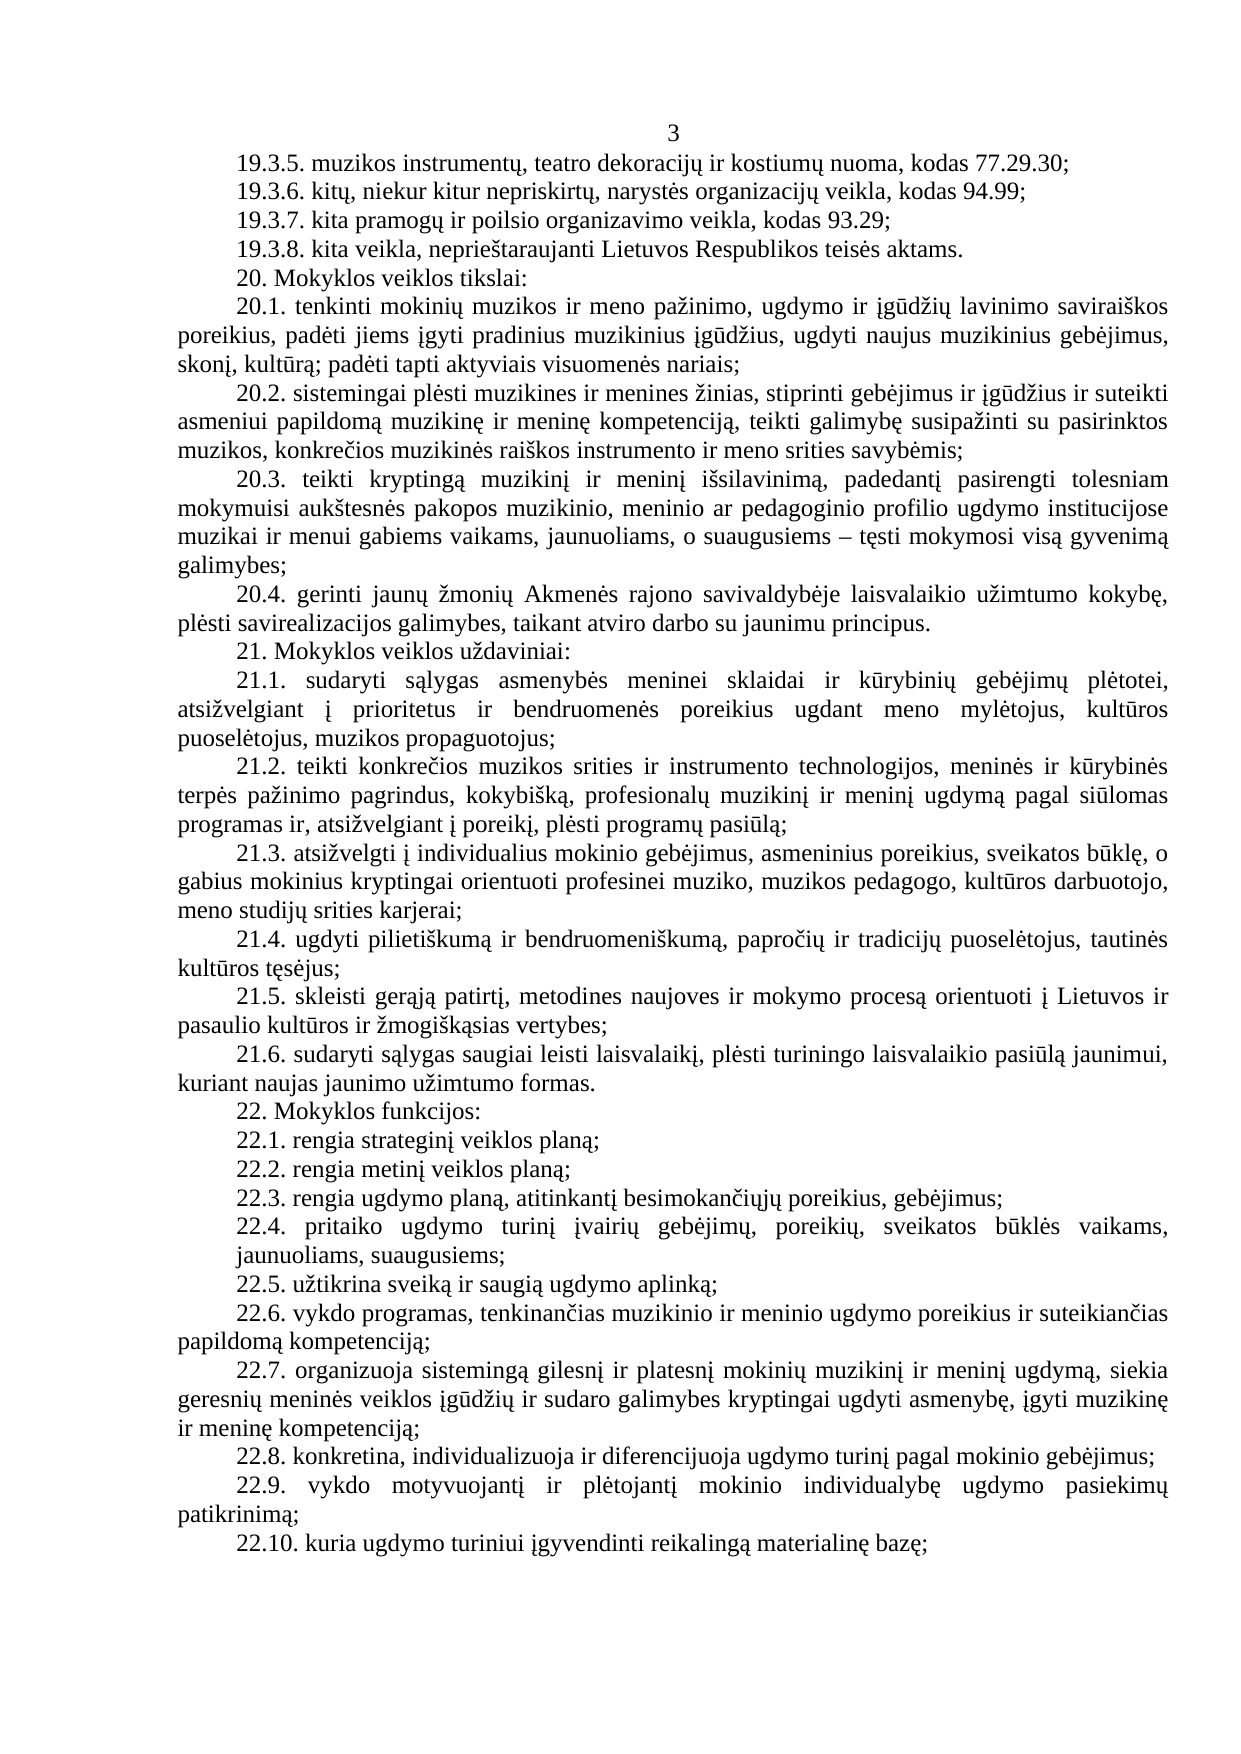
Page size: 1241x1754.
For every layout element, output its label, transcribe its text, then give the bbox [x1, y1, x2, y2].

text 21.6. sudaryti sąlygas saugiai leisti laisvalaikį, plėsti turiningo laisvalaikio pasiūlą jaunimui, kuriant naujas jaunimo užimtumo formas. [177, 1039, 1169, 1096]
text 21. Mokyklos veiklos uždaviniai: [177, 636, 1169, 665]
text 20.4. gerinti jaunų žmonių Akmenės rajono savivaldybėje laisvalaikio užimtumo kokybę, plėsti savirealizacijos galimybes, taikant atviro darbo su jaunimu principus. [177, 579, 1169, 636]
text 22.6. vykdo programas, tenkinančias muzikinio ir meninio ugdymo poreikius ir suteikiančias papildomą kompetenciją; [177, 1298, 1169, 1355]
text 22. Mokyklos funkcijos: [236, 1096, 1169, 1125]
text 21.3. atsižvelgti į individualius mokinio gebėjimus, asmeninius poreikius, sveikatos būklę, o gabius mokinius kryptingai orientuoti profesinei muziko, muzikos pedagogo, kultūros darbuotojo, meno studijų srities karjerai; [177, 838, 1169, 924]
text 21.4. ugdyti pilietiškumą ir bendruomeniškumą, papročių ir tradicijų puoselėtojus, tautinės kultūros tęsėjus; [177, 924, 1169, 981]
text 20.3. teikti kryptingą muzikinį ir meninį išsilavinimą, padedantį pasirengti tolesniam mokymuisi aukštesnės pakopos muzikinio, meninio ar pedagoginio profilio ugdymo institucijose muzikai ir menui gabiems vaikams, jaunuoliams, o suaugusiems – tęsti mokymosi visą gyvenimą galimybes; [177, 464, 1169, 579]
text 22.8. konkretina, individualizuoja ir diferencijuoja ugdymo turinį pagal mokinio gebėjimus; [236, 1441, 1169, 1470]
text 20. Mokyklos veiklos tikslai: [177, 263, 1169, 291]
text 22.1. rengia strateginį veiklos planą; [236, 1125, 1169, 1154]
text 19.3.6. kitų, niekur kitur nepriskirtų, narystės organizacijų veikla, kodas 94.99; [236, 176, 1169, 205]
text 21.2. teikti konkrečios muzikos srities ir instrumento technologijos, meninės ir kūrybinės terpės pažinimo pagrindus, kokybišką, profesionalų muzikinį ir meninį ugdymą pagal siūlomas programas ir, atsižvelgiant į poreikį, plėsti programų pasiūlą; [177, 751, 1169, 838]
text 19.3.7. kita pramogų ir poilsio organizavimo veikla, kodas 93.29; [236, 205, 1169, 234]
text 20.1. tenkinti mokinių muzikos ir meno pažinimo, ugdymo ir įgūdžių lavinimo saviraiškos poreikius, padėti jiems įgyti pradinius muzikinius įgūdžius, ugdyti naujus muzikinius gebėjimus, skonį, kultūrą; padėti tapti aktyviais visuomenės nariais; [177, 291, 1169, 378]
text 20.2. sistemingai plėsti muzikines ir menines žinias, stiprinti gebėjimus ir įgūdžius ir suteikti asmeniui papildomą muzikinę ir meninę kompetenciją, teikti galimybę susipažinti su pasirinktos muzikos, konkrečios muzikinės raiškos instrumento ir meno srities savybėmis; [177, 378, 1169, 464]
text 22.10. kuria ugdymo turiniui įgyvendinti reikalingą materialinę bazę; [177, 1528, 1169, 1556]
text 21.5. skleisti gerąją patirtį, metodines naujoves ir mokymo procesą orientuoti į Lietuvos ir pasaulio kultūros ir žmogiškąsias vertybes; [177, 981, 1169, 1039]
text 22.9. vykdo motyvuojantį ir plėtojantį mokinio individualybę ugdymo pasiekimų patikrinimą; [177, 1470, 1169, 1528]
text 19.3.8. kita veikla, neprieštaraujanti Lietuvos Respublikos teisės aktams. [236, 234, 1169, 263]
text 19.3.5. muzikos instrumentų, teatro dekoracijų ir kostiumų nuoma, kodas 77.29.30; [236, 148, 1169, 176]
text 22.3. rengia ugdymo planą, atitinkantį besimokančiųjų poreikius, gebėjimus; [236, 1183, 1169, 1211]
text 22.2. rengia metinį veiklos planą; [236, 1154, 1169, 1183]
text 22.5. užtikrina sveiką ir saugią ugdymo aplinką; [236, 1269, 1169, 1298]
text 22.7. organizuoja sistemingą gilesnį ir platesnį mokinių muzikinį ir meninį ugdymą, siekia geresnių meninės veiklos įgūdžių ir sudaro galimybes kryptingai ugdyti asmenybę, įgyti muzikinę ir meninę kompetenciją; [177, 1355, 1169, 1441]
text 21.1. sudaryti sąlygas asmenybės meninei sklaidai ir kūrybinių gebėjimų plėtotei, atsižvelgiant į prioritetus ir bendruomenės poreikius ugdant meno mylėtojus, kultūros puoselėtojus, muzikos propaguotojus; [177, 665, 1169, 751]
text 22.4. pritaiko ugdymo turinį įvairių gebėjimų, poreikių, sveikatos būklės vaikams, jaunuoliams, suaugusiems; [236, 1211, 1169, 1269]
